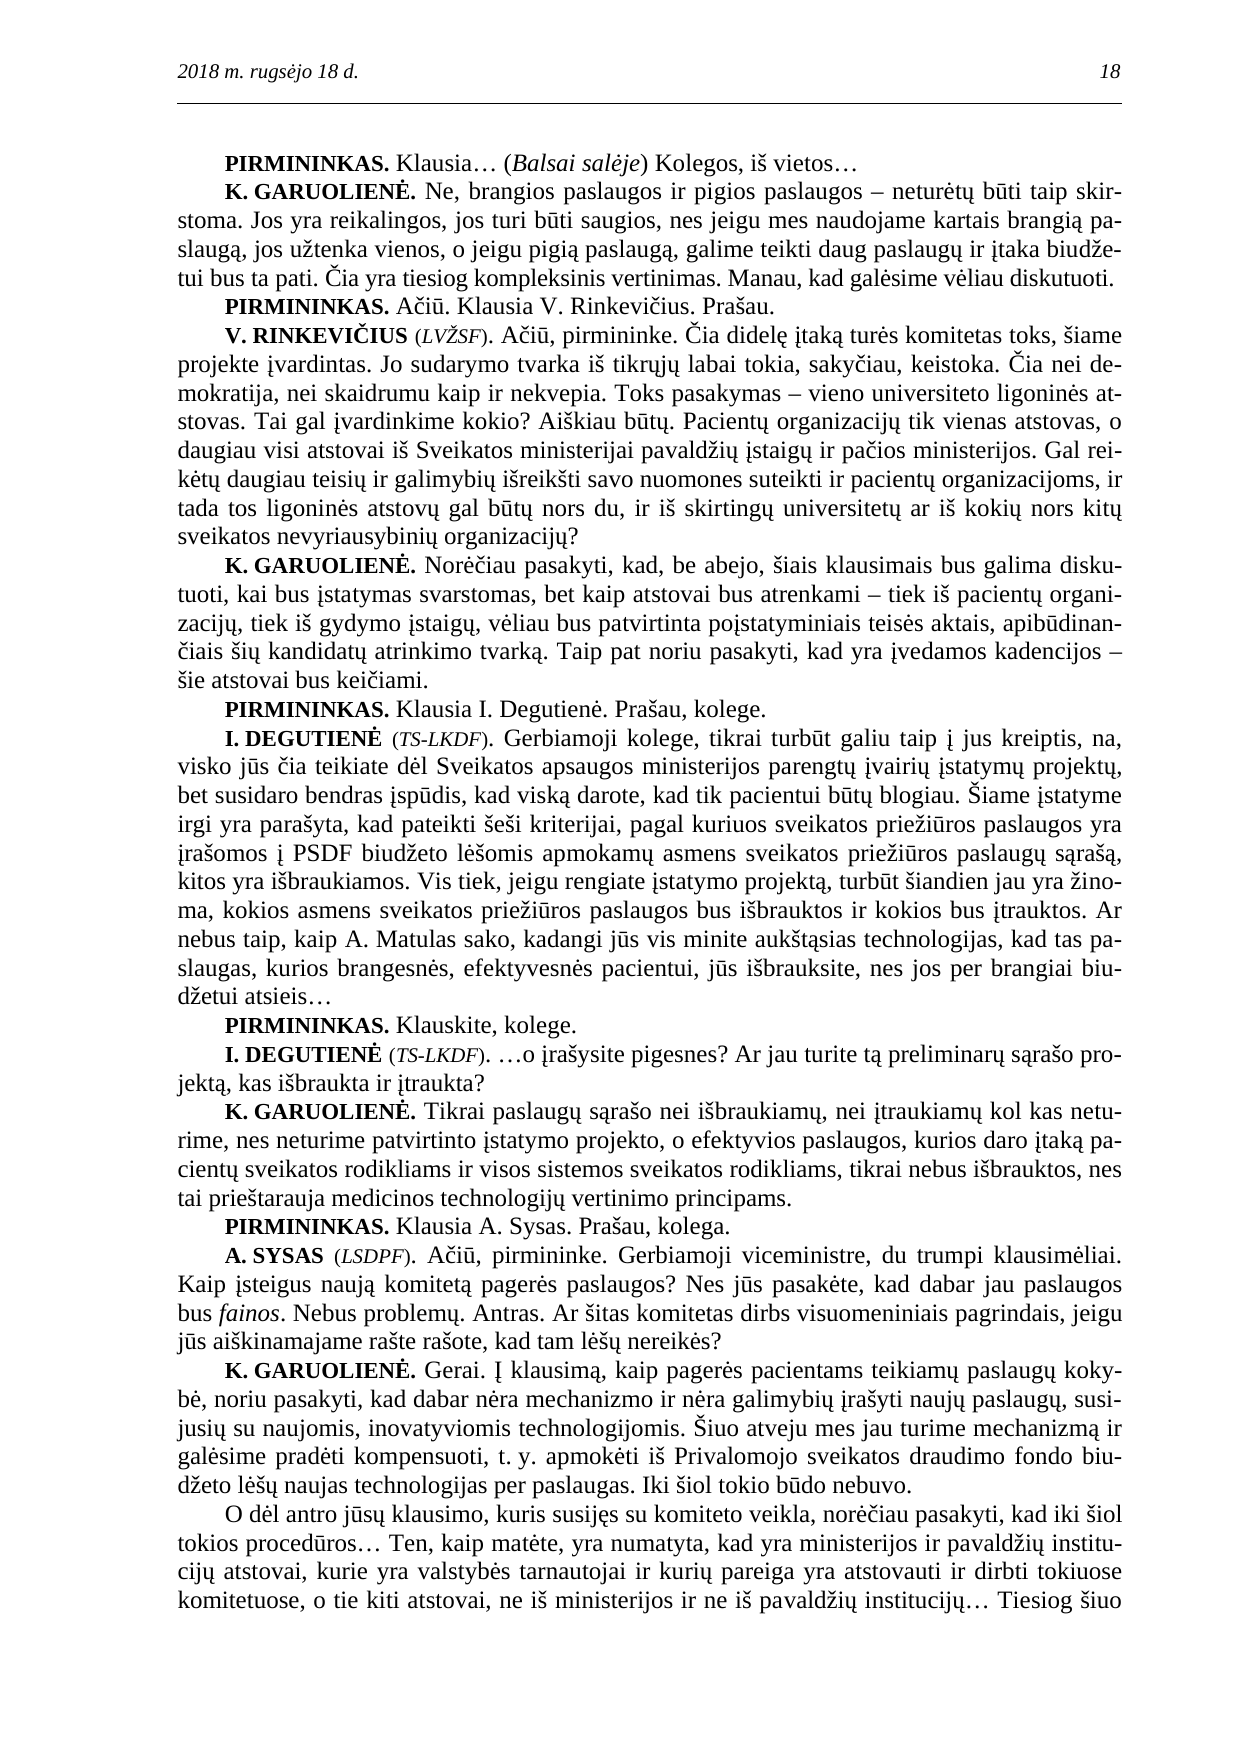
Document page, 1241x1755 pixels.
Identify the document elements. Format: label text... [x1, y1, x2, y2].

text PIRMININKAS. Klaus­ki­te, ko­le­ge. [177, 1010, 1122, 1039]
text PIRMININKAS. Klau­sia I. De­gu­tie­nė. Pra­šau, ko­le­ge. [177, 694, 1122, 723]
text A. SYSAS (LSDPF). Ačiū, pir­mi­nin­ke. Ger­bia­moji vi­ce­mi­nist­re, du trum­pi klau­si­mė­liai. Kaip įstei­gus nau­ją ko­mi­te­tą pa­ge­rės pa­slau­gos? Nes jūs pa­sa­kė­te, kad da­bar jau pa­slau­gos bus fai­nos. Ne­bus pro­ble­mų. Ant­ras. Ar ši­tas ko­mi­te­tas dirbs vi­suo­me­ni­niais pa­grin­dais, jei­gu jūs aiš­ki­na­ma­ja­me raš­te ra­šo­te, kad tam lė­šų ne­rei­kės? [177, 1240, 1122, 1355]
text PIRMININKAS. Klau­sia A. Sy­sas. Pra­šau, ko­le­ga. [177, 1211, 1122, 1240]
text I. DEGUTIENĖ (TS-LKDF). Ger­bia­mo­ji ko­le­ge, tik­rai tur­būt ga­liu taip į jus kreip­tis, na, vis­ko jūs čia tei­kia­te dėl Svei­ka­tos ap­sau­gos mi­nis­te­ri­jos pa­reng­tų įvai­rių įsta­ty­mų pro­jek­tų, bet su­si­da­ro ben­dras įspū­dis, kad vis­ką da­ro­te, kad tik pa­cien­tui bū­tų blo­giau. Šia­me įsta­ty­me ir­gi yra pa­ra­šy­ta, kad pa­teik­ti še­ši kri­te­ri­jai, pa­gal ku­riuos svei­ka­tos prie­žiū­ros pa­slau­gos yra įra­šo­mos į PSDF biu­dže­to lė­šo­mis ap­mo­ka­mų as­mens svei­ka­tos prie­žiū­ros pa­slau­gų są­ra­šą, ki­tos yra iš­brau­kia­mos. Vis tiek, jei­gu ren­gia­te įsta­ty­mo pro­jek­tą, tur­būt šian­dien jau yra ži­no­ma, ko­kios as­mens svei­ka­tos prie­žiū­ros pa­slau­gos bus iš­brauk­tos ir ko­kios bus įtrauk­tos. Ar ne­bus taip, kaip A. Ma­tu­las sa­ko, ka­dan­gi jūs vis mi­ni­te aukš­tą­sias tech­no­lo­gi­jas, kad tas pa­slau­gas, ku­rios bran­ges­nės, efek­ty­ves­nės pa­cien­tui, jūs iš­brauk­si­te, nes jos per bran­giai biu­dže­tui at­si­eis… [177, 723, 1122, 1010]
text PIRMININKAS. Ačiū. Klau­sia V. Rin­ke­vi­čius. Pra­šau. [177, 291, 1122, 320]
text K. GARUOLIENĖ. No­rė­čiau pa­sa­ky­ti, kad, be abe­jo, šiais klau­si­mais bus ga­li­ma dis­ku­tuo­ti, kai bus įsta­ty­mas svars­to­mas, bet kaip at­sto­vai bus at­ren­ka­mi – tiek iš pa­cien­tų or­ga­ni­za­ci­jų, tiek iš gy­dy­mo įstai­gų, vė­liau bus pa­tvir­tin­ta po­įsta­ty­mi­niais tei­sės ak­tais, api­bū­di­nan­čiais šių kan­di­da­tų at­rin­ki­mo tvar­ką. Taip pat no­riu pa­sa­ky­ti, kad yra įve­da­mos ka­den­ci­jos – šie at­sto­vai bus kei­čia­mi. [177, 550, 1122, 694]
text PIRMININKAS. Klau­sia… (Bal­sai sa­lė­je) Ko­le­gos, iš vie­tos… [177, 148, 1122, 176]
text O dėl an­tro jū­sų klau­si­mo, ku­ris su­si­jęs su ko­mi­te­to veik­la, no­rė­čiau pa­sa­ky­ti, kad iki šiol to­kios pro­ce­dū­ros… Ten, kaip ma­tė­te, yra nu­ma­ty­ta, kad yra mi­nis­te­ri­jos ir pa­val­džių ins­ti­tu­ci­jų at­sto­vai, ku­rie yra vals­ty­bės tar­nau­to­jai ir ku­rių pa­rei­ga yra at­sto­vau­ti ir dirb­ti to­kiuo­se ko­mi­te­tuo­se, o tie ki­ti at­sto­vai, ne iš mi­nis­te­ri­jos ir ne iš pa­val­džių ins­ti­tu­ci­jų… Tie­siog šiuo [177, 1499, 1122, 1614]
text K. GARUOLIENĖ. Ne, bran­gios pa­slau­gos ir pi­gios pa­slau­gos – ne­tu­rė­tų bū­ti taip skir­sto­ma. Jos yra rei­ka­lin­gos, jos tu­ri bū­ti sau­gios, nes jei­gu mes nau­do­ja­me kar­tais bran­gią pa­slau­gą, jos už­ten­ka vie­nos, o jei­gu pi­gią pa­slau­gą, ga­li­me teik­ti daug pa­slau­gų ir įta­ka biu­dže­tui bus ta pa­ti. Čia yra tie­siog kom­plek­si­nis ver­ti­ni­mas. Ma­nau, kad ga­lė­si­me vė­liau dis­ku­tuo­ti. [177, 176, 1122, 291]
text V. RINKEVIČIUS (LVŽSF). Ačiū, pir­mi­nin­ke. Čia di­de­lę įta­ką tu­rės ko­mi­te­tas toks, šia­me pro­jek­te įvar­din­tas. Jo su­da­ry­mo tvar­ka iš tik­rų­jų la­bai to­kia, sa­ky­čiau, keis­to­ka. Čia nei de­mo­­kra­tija, nei skaid­ru­mu kaip ir ne­kve­pia. Toks pa­sa­ky­mas – vie­no uni­ver­si­te­to li­go­ni­nės at­sto­vas. Tai gal įvar­din­ki­me ko­kio? Aiš­kiau bū­tų. Pa­cien­tų or­ga­ni­za­ci­jų tik vie­nas at­sto­vas, o dau­giau vi­si at­sto­vai iš Svei­ka­tos mi­nis­te­ri­jai pa­val­džių įstai­gų ir pa­čios mi­nis­te­ri­jos. Gal rei­kė­tų dau­giau tei­sių ir ga­li­my­bių iš­reikš­ti sa­vo nuo­mo­nes su­teik­ti ir pa­cien­tų or­ga­ni­za­ci­joms, ir ta­da tos li­go­ni­nės at­sto­vų gal bū­tų nors du, ir iš skir­tin­gų uni­ver­si­te­tų ar iš ko­kių nors ki­tų svei­ka­tos ne­vy­riau­sy­bi­nių or­ga­ni­za­ci­jų? [177, 320, 1122, 550]
text I. DEGUTIENĖ (TS-LKDF). …o įra­šy­si­te pi­ges­nes? Ar jau tu­ri­te tą pre­li­mi­na­rų są­ra­šo pro­jek­tą, kas iš­brauk­ta ir įtrauk­ta? [177, 1039, 1122, 1096]
text K. GARUOLIENĖ. Tik­rai pa­slau­gų są­ra­šo nei iš­brau­kia­mų, nei įtrau­kia­mų kol kas ne­tu­ri­me, nes ne­tu­ri­me pa­tvir­tin­to įsta­ty­mo pro­jek­to, o efek­ty­vios pa­slau­gos, ku­rios da­ro įta­ką pa­cien­tų svei­ka­tos ro­dik­liams ir vi­sos sis­te­mos svei­ka­tos ro­dik­liams, tik­rai ne­bus iš­brauk­tos, nes tai prieš­ta­rau­ja me­di­ci­nos tech­no­lo­gi­jų ver­ti­ni­mo prin­ci­pams. [177, 1096, 1122, 1211]
text K. GARUOLIENĖ. Ge­rai. Į klau­si­mą, kaip pa­ge­rės pa­cien­tams tei­kia­mų pa­slau­gų ko­ky­bė, no­riu pa­sa­ky­ti, kad da­bar nė­ra me­cha­niz­mo ir nė­ra ga­li­my­bių įra­šy­ti nau­jų pa­slau­gų, su­si­ju­sių su nau­jo­mis, ino­va­ty­vio­mis tech­no­lo­gi­jo­mis. Šiuo at­ve­ju mes jau tu­ri­me me­cha­niz­mą ir ga­lė­si­me pra­dė­ti kom­pen­suo­ti, t. y. ap­mo­kė­ti iš Pri­va­lo­mo­jo svei­ka­tos drau­di­mo fon­do biu­dže­to lė­šų nau­jas tech­no­lo­gi­jas per pa­slau­gas. Iki šiol to­kio bū­do ne­bu­vo. [177, 1355, 1122, 1499]
